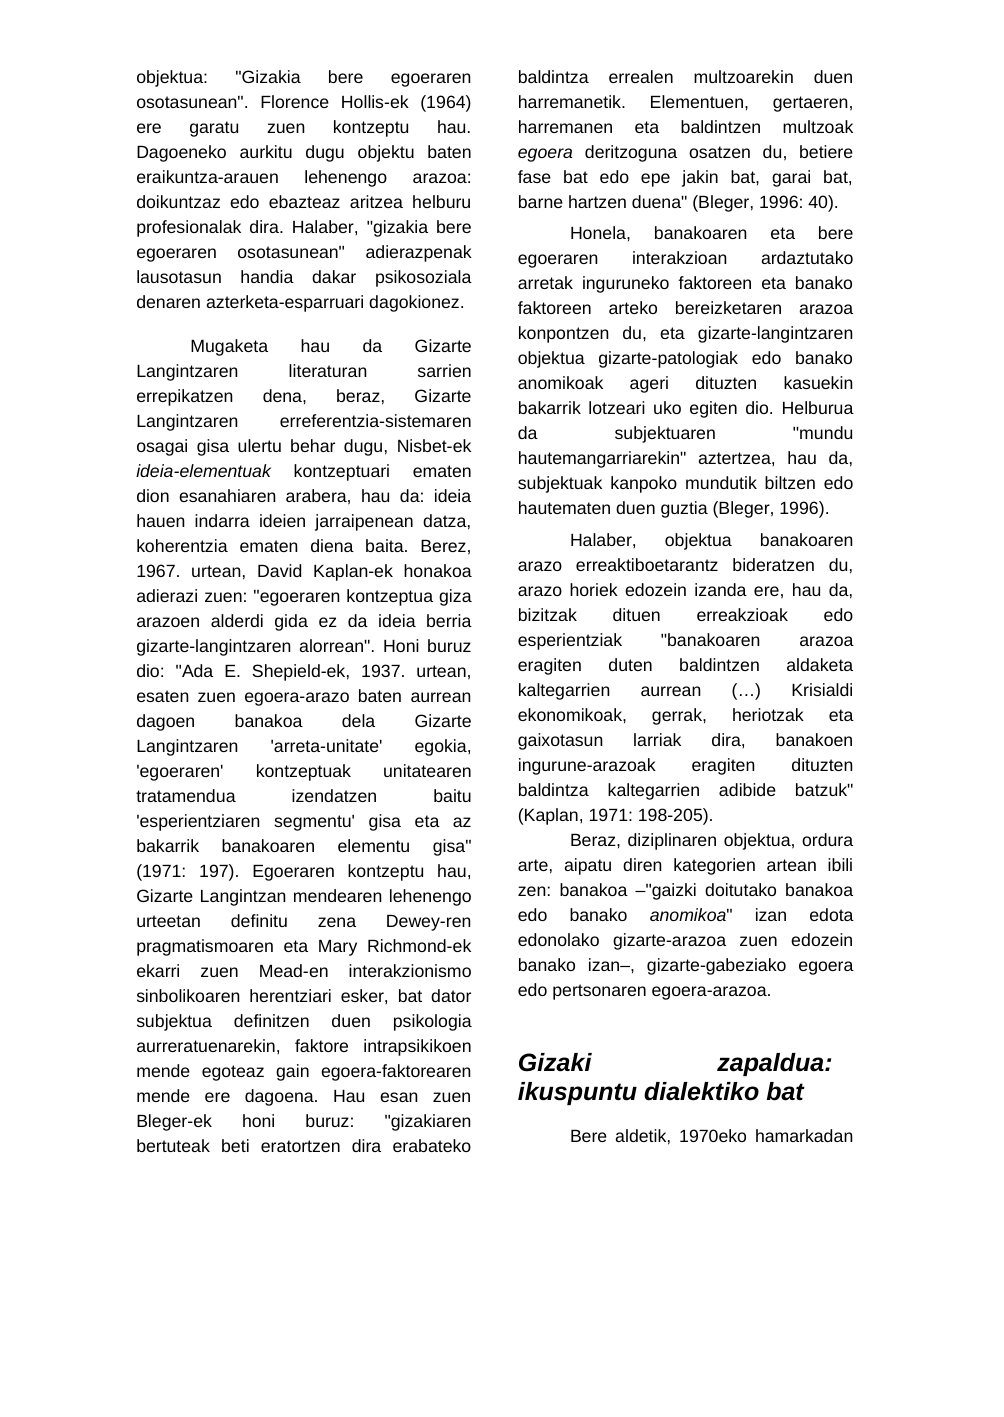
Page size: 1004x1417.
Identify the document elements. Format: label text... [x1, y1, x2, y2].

text Honela, banakoaren eta bere egoeraren interakzioan ardaztutako arretak inguruneko faktoreen eta banako faktoreen arteko bereizketaren arazoa konpontzen du, eta gizarte-langintzaren objektua gizarte-patologiak edo banako anomikoak ageri dituzten kasuekin bakarrik lotzeari uko egiten dio. Helburua da subjektuaren "mundu hautemangarriarekin" aztertzea, hau da, subjektuak kanpoko mundutik biltzen edo hautematen duen guztia (Bleger, 1996). [518, 220, 853, 520]
subtitle Gizaki zapaldua: ikuspuntu dialektiko bat [518, 1047, 833, 1106]
text Beraz, diziplinaren objektua, ordura arte, aipatu diren kategorien artean ibili zen: banakoa –"gaizki doitutako banakoa edo banako anomikoa" izan edota edonolako gizarte-arazoa zuen edozein banako izan–, gizarte-gabeziako egoera edo pertsonaren egoera-arazoa. [518, 826, 853, 1001]
text objektua: "Gizakia bere egoeraren osotasunean". Florence Hollis-ek (1964) ere garatu zuen kontzeptu hau. Dagoeneko aurkitu dugu objektu baten eraikuntza-arauen lehenengo arazoa: doikuntzaz edo ebazteaz aritzea helburu profesionalak dira. Halaber, "gizakia bere egoeraren osotasunean" adierazpenak lausotasun handia dakar psikosoziala denaren azterketa-esparruari dagokionez. [136, 63, 472, 313]
text baldintza errealen multzoarekin duen harremanetik. Elementuen, gertaeren, harremanen eta baldintzen multzoak egoera deritzoguna osatzen du, betiere fase bat edo epe jakin bat, garai bat, barne hartzen duena" (Bleger, 1996: 40). [518, 63, 853, 213]
text Halaber, objektua banakoaren arazo erreaktiboetarantz bideratzen du, arazo horiek edozein izanda ere, hau da, bizitzak dituen erreakzioak edo esperientziak "banakoaren arazoa eragiten duten baldintzen aldaketa kaltegarrien aurrean (…) Krisialdi ekonomikoak, gerrak, heriotzak eta gaixotasun larriak dira, banakoen ingurune-arazoak eragiten dituzten baldintza kaltegarrien adibide batzuk" (Kaplan, 1971: 198-205). [518, 526, 853, 826]
text Bere aldetik, 1970eko hamarkadan [518, 1122, 853, 1147]
text Mugaketa hau da Gizarte Langintzaren literaturan sarrien errepikatzen dena, beraz, Gizarte Langintzaren erreferentzia-sistemaren osagai gisa ulertu behar dugu, Nisbet-ek ideia-elementuak kontzeptuari ematen dion esanahiaren arabera, hau da: ideia hauen indarra ideien jarraipenean datza, koherentzia ematen diena baita. Berez, 1967. urtean, David Kaplan-ek honakoa adierazi zuen: "egoeraren kontzeptua giza arazoen alderdi gida ez da ideia berria gizarte-langintzaren alorrean". Honi buruz dio: "Ada E. Shepield-ek, 1937. urtean, esaten zuen egoera-arazo baten aurrean dagoen banakoa dela Gizarte Langintzaren 'arreta-unitate' egokia, 'egoeraren' kontzeptuak unitatearen tratamendua izendatzen baitu 'esperientziaren segmentu' gisa eta az bakarrik banakoaren elementu gisa" (1971: 197). Egoeraren kontzeptu hau, Gizarte Langintzan mendearen lehenengo urteetan definitu zena Dewey-ren pragmatismoaren eta Mary Richmond-ek ekarri zuen Mead-en interakzionismo sinbolikoaren herentziari esker, bat dator subjektua definitzen duen psikologia aurreratuenarekin, faktore intrapsikikoen mende egoteaz gain egoera-faktorearen mende ere dagoena. Hau esan zuen Bleger-ek honi buruz: "gizakiaren bertuteak beti eratortzen dira erabateko [136, 332, 472, 1157]
